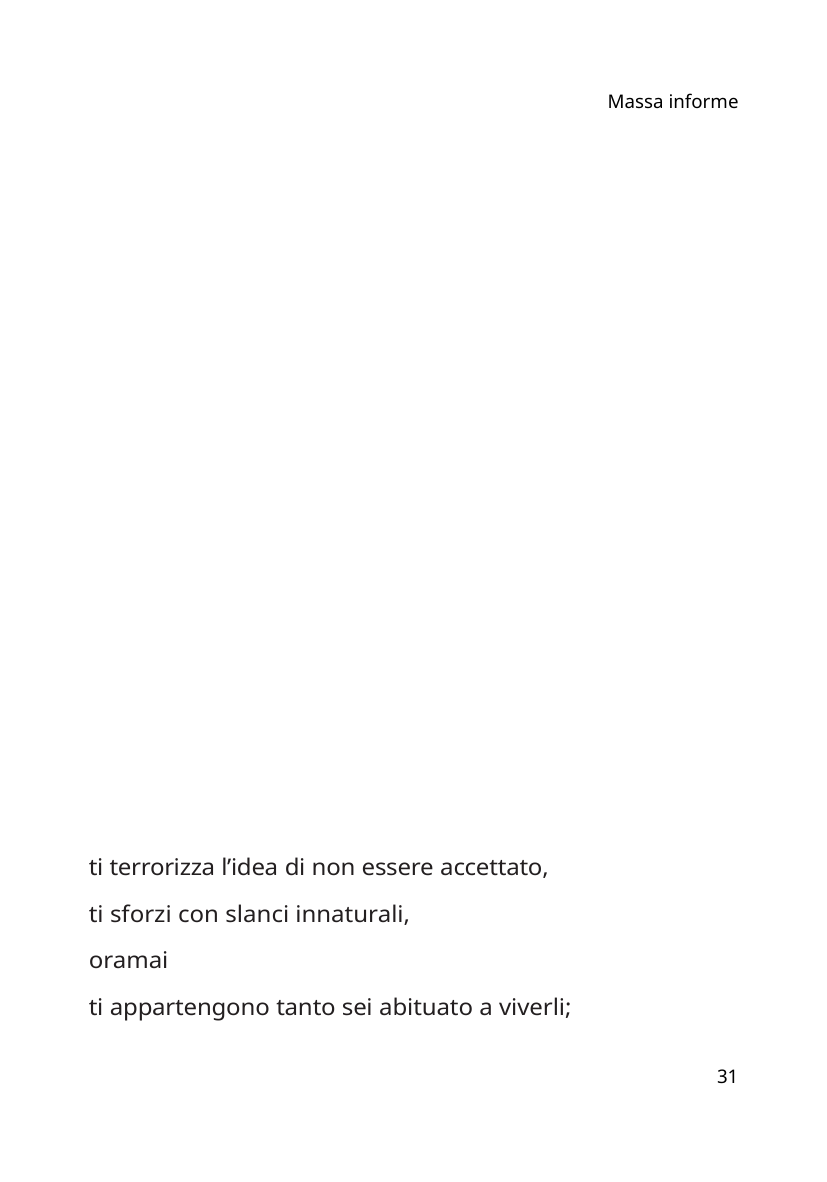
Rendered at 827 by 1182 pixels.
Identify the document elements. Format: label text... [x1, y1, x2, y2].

text ti appartengono tanto sei abituato a viverli; [88, 991, 738, 1022]
text ti sforzi con slanci innaturali, [88, 897, 738, 929]
text oramai [88, 944, 738, 976]
text ti terrorizza l’idea di non essere accettato, [88, 851, 738, 882]
